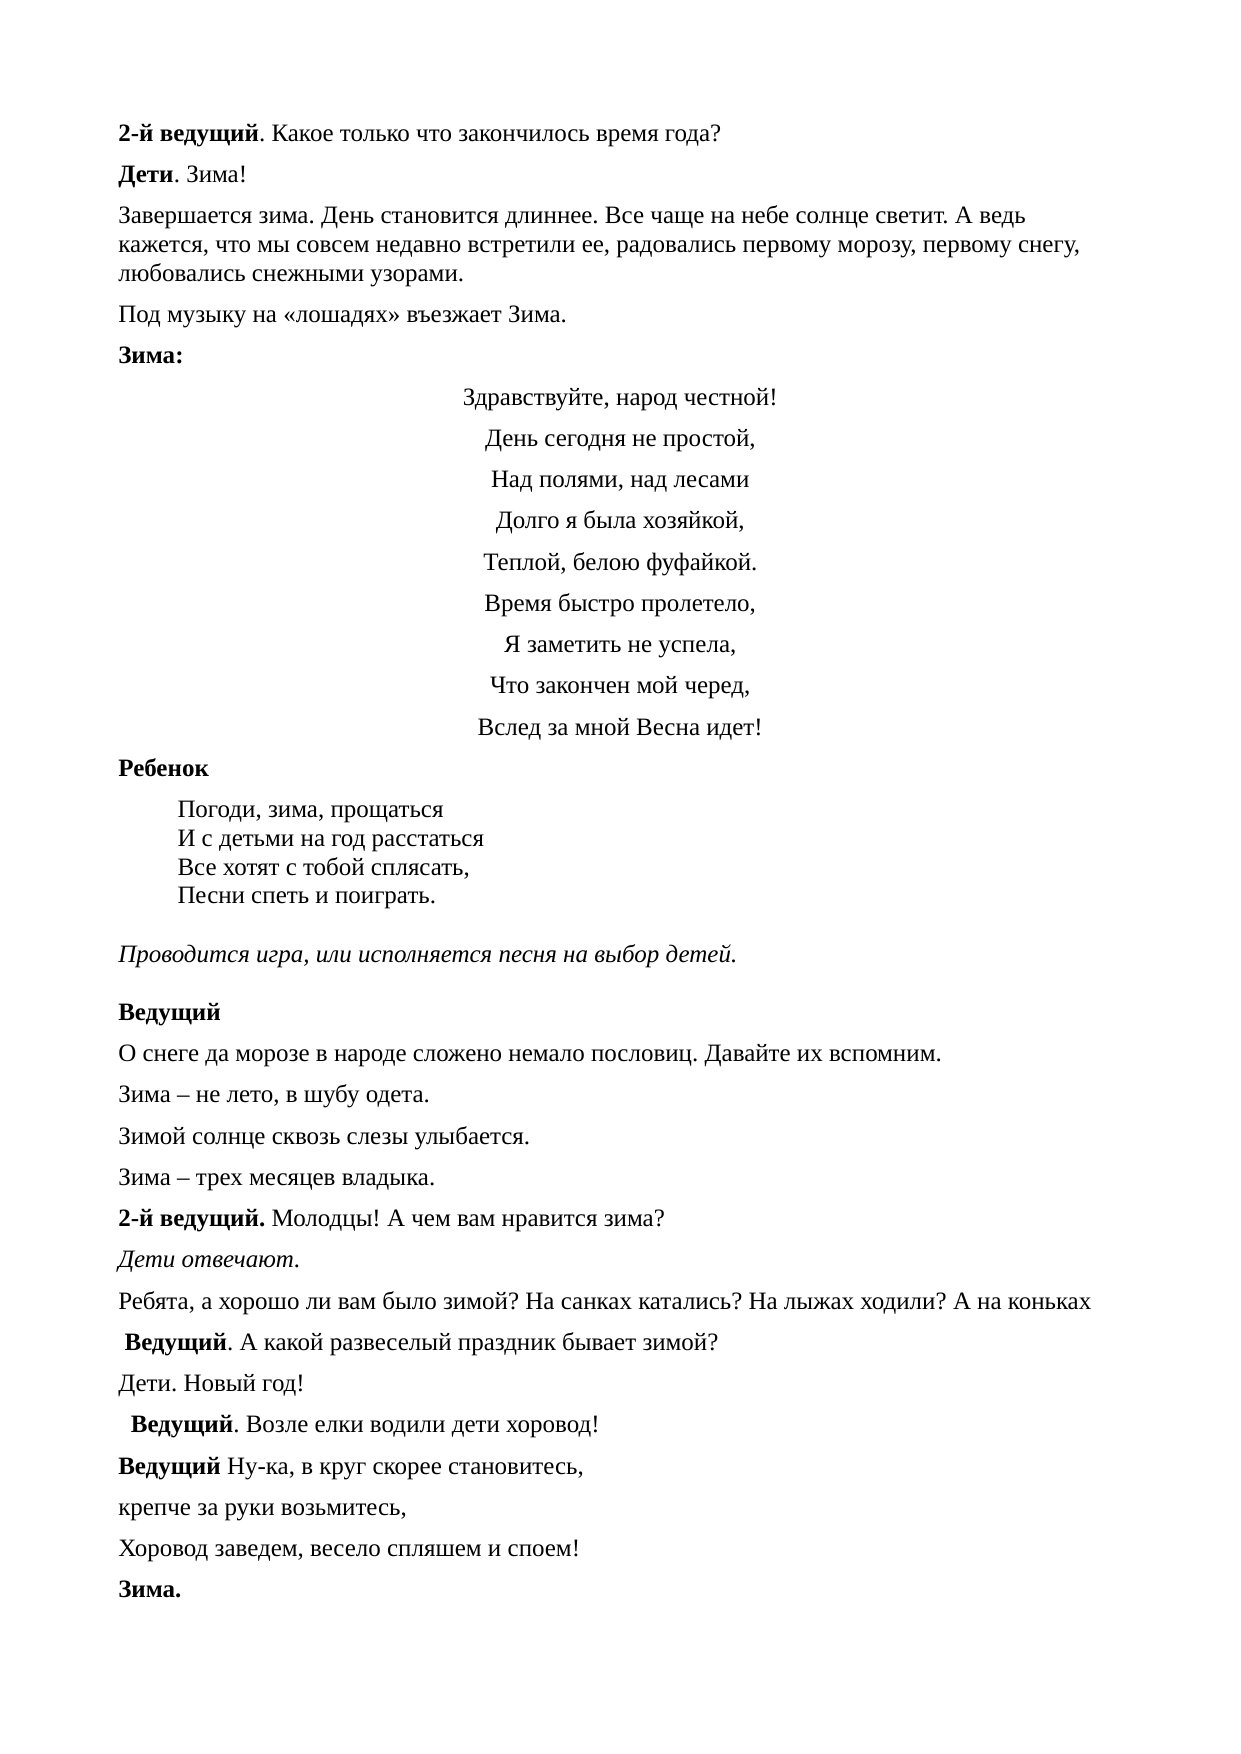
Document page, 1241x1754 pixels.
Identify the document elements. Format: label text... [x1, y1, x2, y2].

text Завершается зима. День становится длиннее. Все чаще на небе солнце светит. А ведь кажется, что мы совсем недавно встретили ее, радовались первому морозу, первому снегу, любовались снежными узорами. [118, 201, 1122, 287]
text Ведущий [118, 997, 1122, 1026]
text Ведущий. А какой развеселый праздник бывает зимой? [118, 1327, 1122, 1356]
text Дети. Зима! [118, 159, 1122, 188]
text Что закончен мой черед, [118, 671, 1122, 699]
text 2-й ведущий. Какое только что закончилось время года? [118, 118, 1122, 147]
text Долго я была хозяйкой, [118, 506, 1122, 534]
text Ребята, а хорошо ли вам было зимой? На санках катались? На лыжах ходили? А на коньках [118, 1286, 1122, 1314]
text День сегодня не простой, [118, 423, 1122, 452]
text Я заметить не успела, [118, 629, 1122, 658]
text Время быстро пролетело, [118, 588, 1122, 617]
text Проводится игра, или исполняется песня на выбор детей. [118, 939, 1122, 968]
text О снеге да морозе в народе сложено немало пословиц. Давайте их вспомним. [118, 1038, 1122, 1067]
text Под музыку на «лошадях» въезжает Зима. [118, 299, 1122, 328]
text Хоровод заведем, весело спляшем и споем! [118, 1533, 1122, 1562]
text Погоди, зима, прощаться И с детьми на год расстаться Все хотят с тобой сплясать, Песни спеть и поиграть. [177, 794, 1063, 909]
text Над полями, над лесами [118, 464, 1122, 493]
text Вслед за мной Весна идет! [118, 712, 1122, 741]
text Ведущий Ну-ка, в круг скорее становитесь, [118, 1451, 1122, 1479]
text Зима – не лето, в шубу одета. [118, 1079, 1122, 1108]
text Теплой, белою фуфайкой. [118, 547, 1122, 576]
text Зима: [118, 341, 1122, 369]
text Дети. Новый год! [118, 1368, 1122, 1397]
text Дети отвечают. [118, 1244, 1122, 1273]
text Зима. [118, 1574, 1122, 1603]
text Здравствуйте, народ честной! [118, 382, 1122, 411]
text Зима – трех месяцев владыка. [118, 1162, 1122, 1191]
text Ведущий. Возле елки водили дети хоровод! [118, 1409, 1122, 1438]
text Ребенок [118, 753, 1122, 782]
text Зимой солнце сквозь слезы улыбается. [118, 1121, 1122, 1149]
text 2-й ведущий. Молодцы! А чем вам нравится зима? [118, 1203, 1122, 1232]
text крепче за руки возьмитесь, [118, 1492, 1122, 1521]
